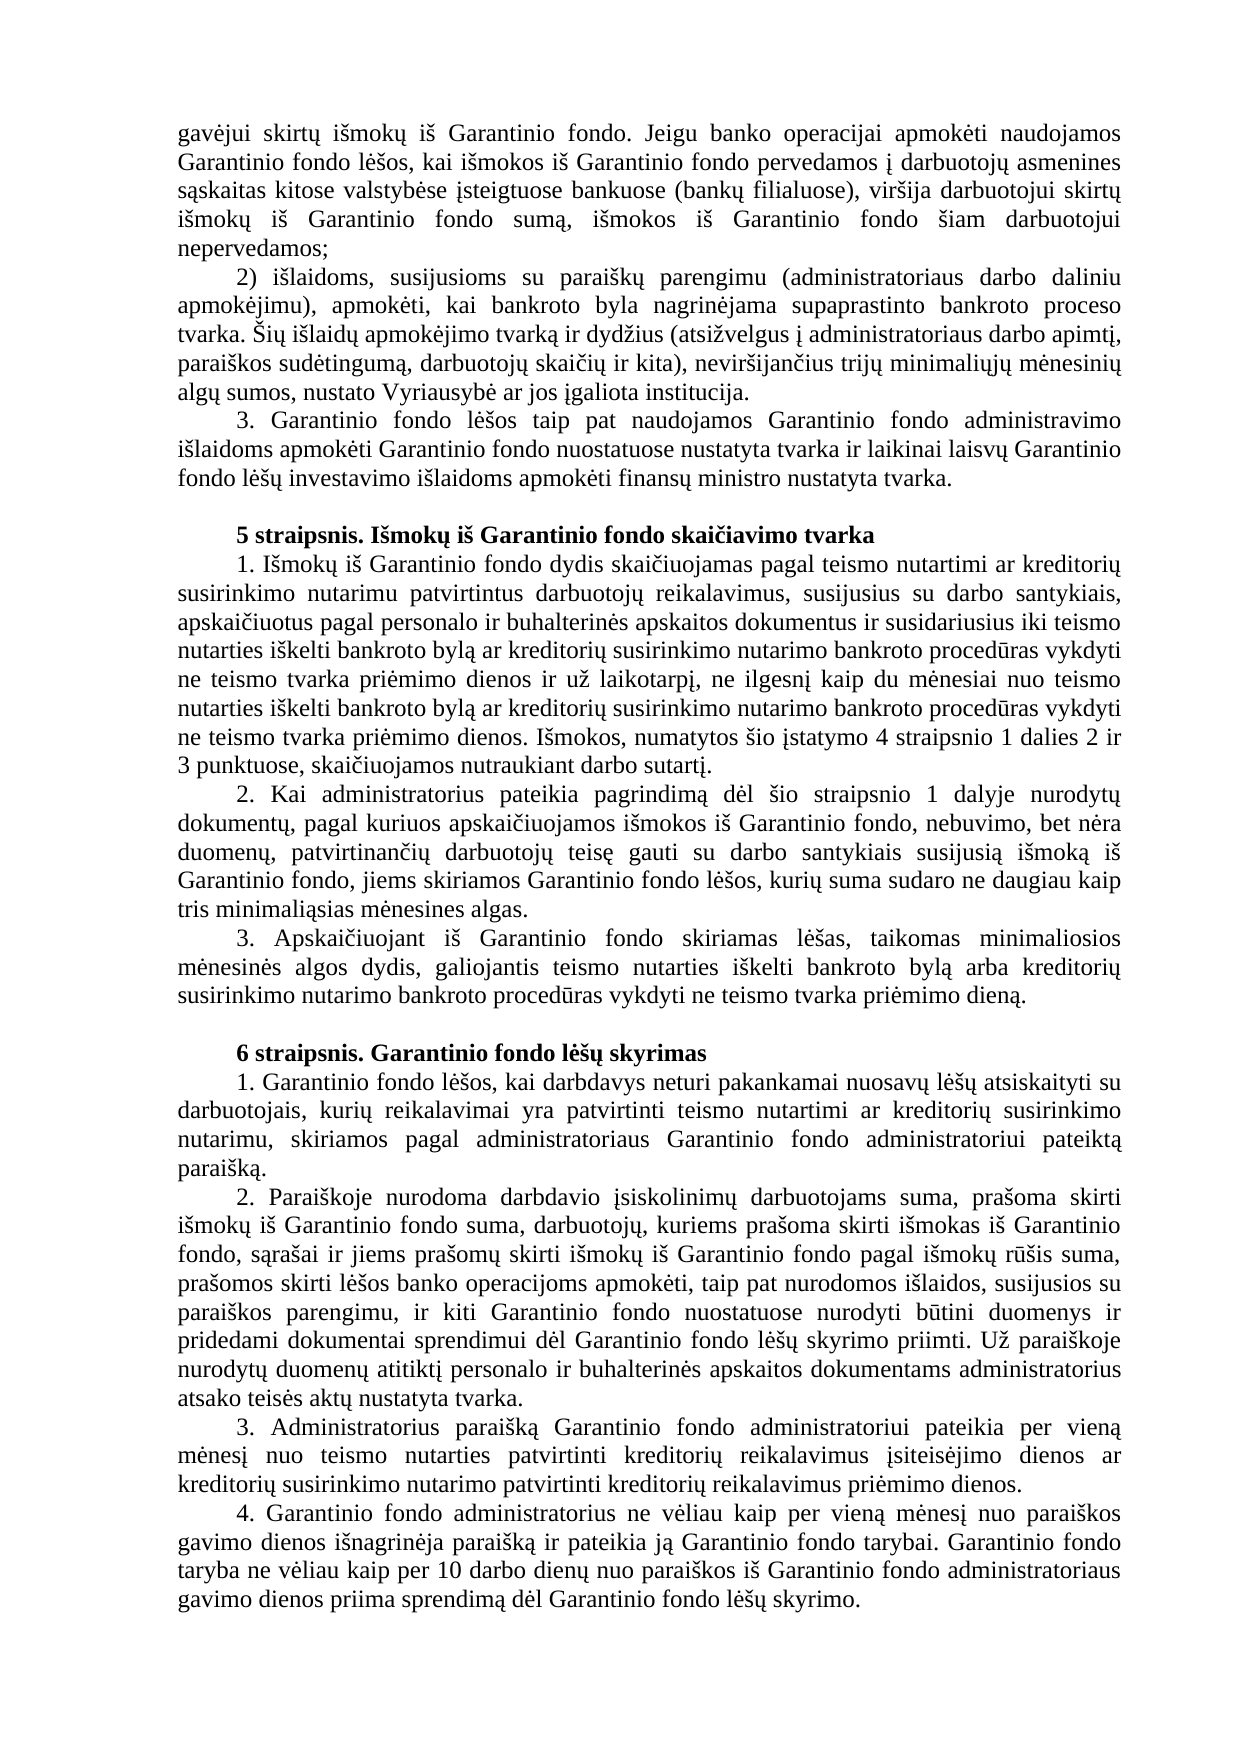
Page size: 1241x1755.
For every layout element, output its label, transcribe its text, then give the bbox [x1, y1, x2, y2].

text 3. Administratorius paraišką Garantinio fondo administratoriui pateikia per vieną mėnesį nuo teismo nutarties patvirtinti kreditorių reikalavimus įsiteisėjimo dienos ar kreditorių susirinkimo nutarimo patvirtinti kreditorių reikalavimus priėmimo dienos. [177, 1412, 1122, 1498]
text 1. Garantinio fondo lėšos, kai darbdavys neturi pakankamai nuosavų lėšų atsiskaityti su darbuotojais, kurių reikalavimai yra patvirtinti teismo nutartimi ar kreditorių susirinkimo nutarimu, skiriamos pagal administratoriaus Garantinio fondo administratoriui pateiktą paraišką. [177, 1067, 1122, 1182]
text 1. Išmokų iš Garantinio fondo dydis skaičiuojamas pagal teismo nutartimi ar kreditorių susirinkimo nutarimu patvirtintus darbuotojų reikalavimus, susijusius su darbo santykiais, apskaičiuotus pagal personalo ir buhalterinės apskaitos dokumentus ir susidariusius iki teismo nutarties iškelti bankroto bylą ar kreditorių susirinkimo nutarimo bankroto procedūras vykdyti ne teismo tvarka priėmimo dienos ir už laikotarpį, ne ilgesnį kaip du mėnesiai nuo teismo nutarties iškelti bankroto bylą ar kreditorių susirinkimo nutarimo bankroto procedūras vykdyti ne teismo tvarka priėmimo dienos. Išmokos, numatytos šio įstatymo 4 straipsnio 1 dalies 2 ir 3 punktuose, skaičiuojamos nutraukiant darbo sutartį. [177, 549, 1122, 779]
text 2. Paraiškoje nurodoma darbdavio įsiskolinimų darbuotojams suma, prašoma skirti išmokų iš Garantinio fondo suma, darbuotojų, kuriems prašoma skirti išmokas iš Garantinio fondo, sąrašai ir jiems prašomų skirti išmokų iš Garantinio fondo pagal išmokų rūšis suma, prašomos skirti lėšos banko operacijoms apmokėti, taip pat nurodomos išlaidos, susijusios su paraiškos parengimu, ir kiti Garantinio fondo nuostatuose nurodyti būtini duomenys ir pridedami dokumentai sprendimui dėl Garantinio fondo lėšų skyrimo priimti. Už paraiškoje nurodytų duomenų atitiktį personalo ir buhalterinės apskaitos dokumentams administratorius atsako teisės aktų nustatyta tvarka. [177, 1182, 1122, 1412]
text 3. Garantinio fondo lėšos taip pat naudojamos Garantinio fondo administravimo išlaidoms apmokėti Garantinio fondo nuostatuose nustatyta tvarka ir laikinai laisvų Garantinio fondo lėšų investavimo išlaidoms apmokėti finansų ministro nustatyta tvarka. [177, 406, 1122, 492]
text gavėjui skirtų išmokų iš Garantinio fondo. Jeigu banko operacijai apmokėti naudojamos Garantinio fondo lėšos, kai išmokos iš Garantinio fondo pervedamos į darbuotojų asmenines sąskaitas kitose valstybėse įsteigtuose bankuose (bankų filialuose), viršija darbuotojui skirtų išmokų iš Garantinio fondo sumą, išmokos iš Garantinio fondo šiam darbuotojui nepervedamos; [177, 118, 1122, 262]
text 5 straipsnis. Išmokų iš Garantinio fondo skaičiavimo tvarka [177, 521, 1122, 549]
text 2. Kai administratorius pateikia pagrindimą dėl šio straipsnio 1 dalyje nurodytų dokumentų, pagal kuriuos apskaičiuojamos išmokos iš Garantinio fondo, nebuvimo, bet nėra duomenų, patvirtinančių darbuotojų teisę gauti su darbo santykiais susijusią išmoką iš Garantinio fondo, jiems skiriamos Garantinio fondo lėšos, kurių suma sudaro ne daugiau kaip tris minimaliąsias mėnesines algas. [177, 779, 1122, 923]
text 4. Garantinio fondo administratorius ne vėliau kaip per vieną mėnesį nuo paraiškos gavimo dienos išnagrinėja paraišką ir pateikia ją Garantinio fondo tarybai. Garantinio fondo taryba ne vėliau kaip per 10 darbo dienų nuo paraiškos iš Garantinio fondo administratoriaus gavimo dienos priima sprendimą dėl Garantinio fondo lėšų skyrimo. [177, 1498, 1122, 1613]
text 2) išlaidoms, susijusioms su paraiškų parengimu (administratoriaus darbo daliniu apmokėjimu), apmokėti, kai bankroto byla nagrinėjama supaprastinto bankroto proceso tvarka. Šių išlaidų apmokėjimo tvarką ir dydžius (atsižvelgus į administratoriaus darbo apimtį, paraiškos sudėtingumą, darbuotojų skaičių ir kita), neviršijančius trijų minimaliųjų mėnesinių algų sumos, nustato Vyriausybė ar jos įgaliota institucija. [177, 262, 1122, 406]
text 6 straipsnis. Garantinio fondo lėšų skyrimas [177, 1038, 1122, 1067]
text 3. Apskaičiuojant iš Garantinio fondo skiriamas lėšas, taikomas minimaliosios mėnesinės algos dydis, galiojantis teismo nutarties iškelti bankroto bylą arba kreditorių susirinkimo nutarimo bankroto procedūras vykdyti ne teismo tvarka priėmimo dieną. [177, 923, 1122, 1009]
